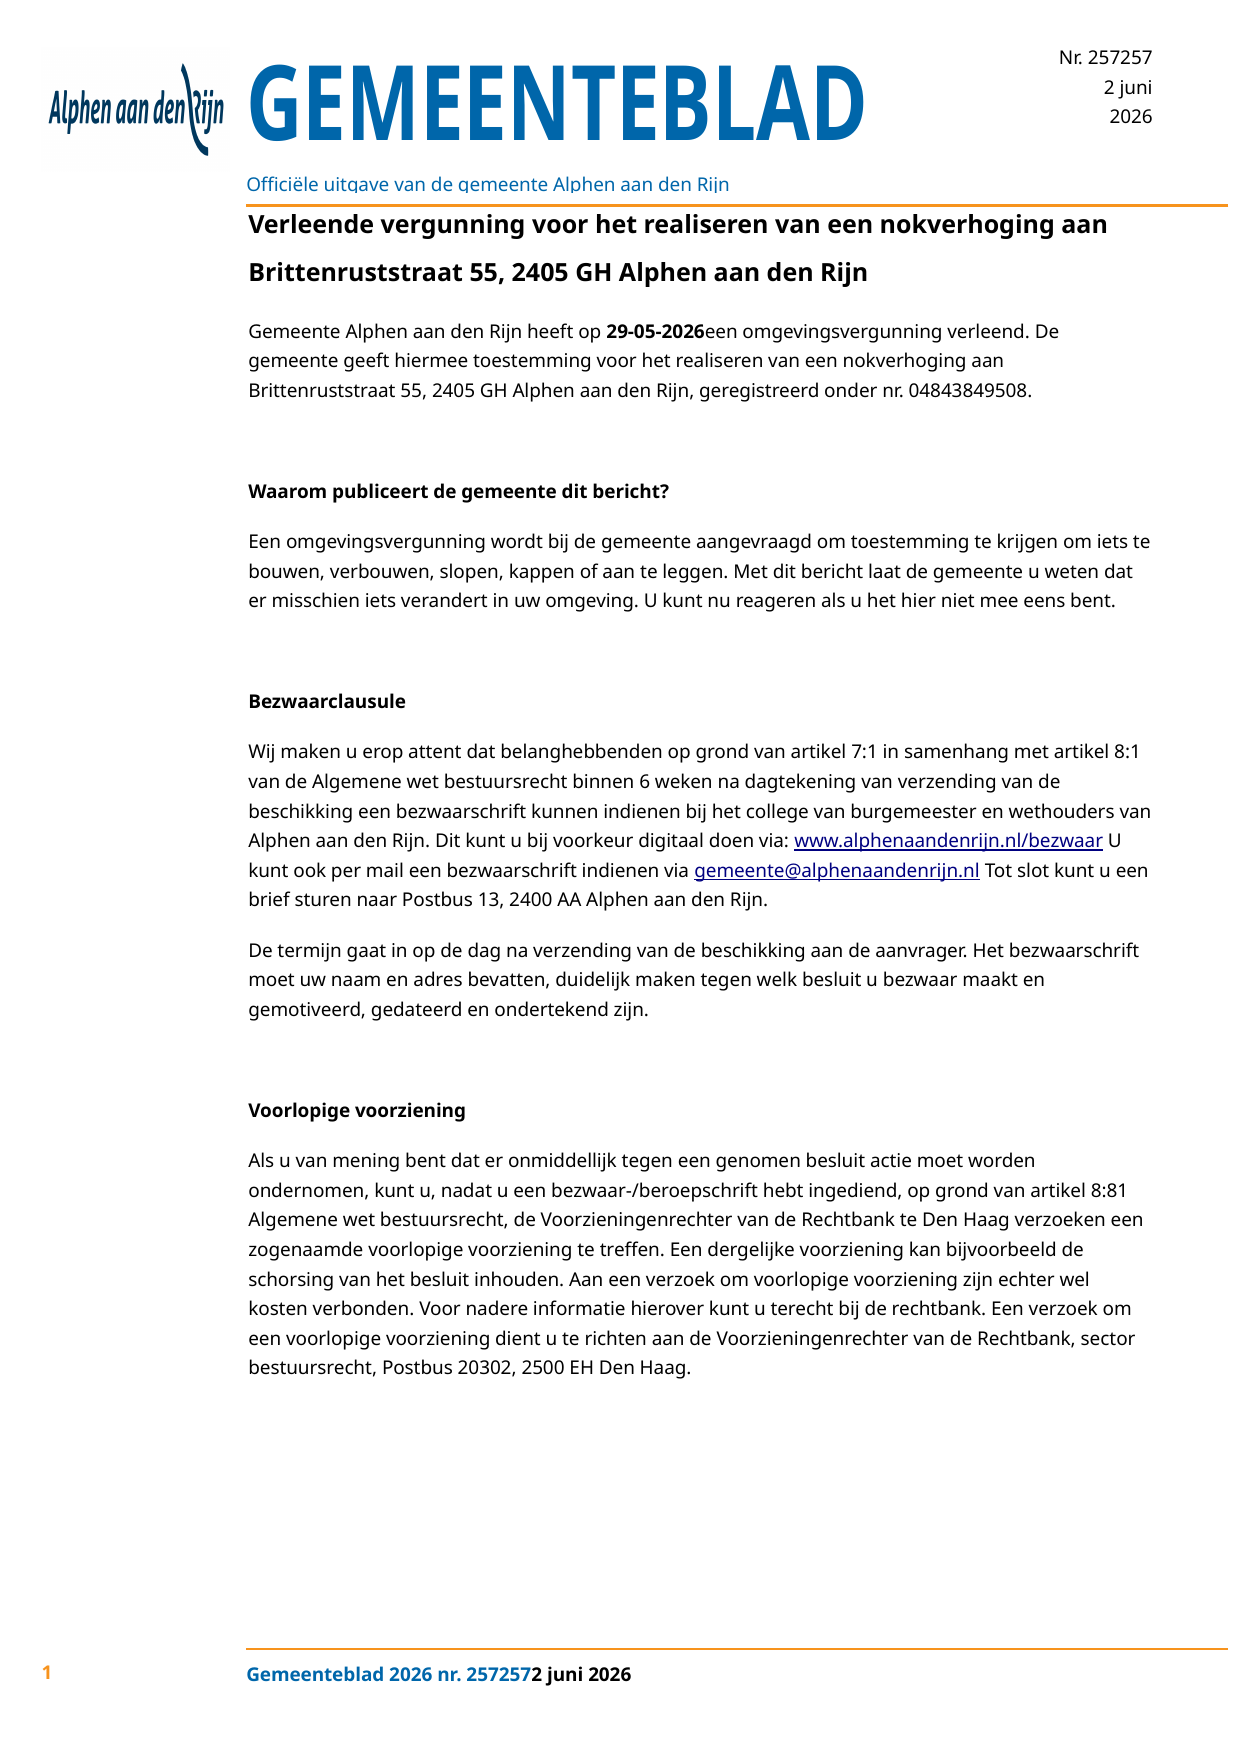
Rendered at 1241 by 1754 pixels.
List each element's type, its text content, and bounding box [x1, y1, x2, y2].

text Bezwaarclausule [248, 688, 1152, 714]
text Wij maken u erop attent dat belanghebbenden op grond van artikel 7:1 in samenhang met artikel 8:1 van de Algemene wet bestuursrecht binnen 6 weken na dagtekening van verzending van de beschikking een bezwaarschrift kunnen indienen bij het college van burgemeester en wethouders van Alphen aan den Rijn. Dit kunt u bij voorkeur digitaal doen via: www.alphenaandenrijn.nl/bezwaar U kunt ook per mail een bezwaarschrift indienen via gemeente@alphenaandenrijn.nl Tot slot kunt u een brief sturen naar Postbus 13, 2400 AA Alphen aan den Rijn. [248, 739, 1152, 912]
picture [41, 47, 231, 172]
text Waarom publiceert de gemeente dit bericht? [248, 478, 1152, 504]
text Als u van mening bent dat er onmiddellijk tegen een genomen besluit actie moet worden ondernomen, kunt u, nadat u een bezwaar-/beroepschrift hebt ingediend, op grond van artikel 8:81 Algemene wet bestuursrecht, de Voorzieningenrechter van de Rechtbank te Den Haag verzoeken een zogenaamde voorlopige voorziening te treffen. Een dergelijke voorziening kan bijvoorbeeld de schorsing van het besluit inhouden. Aan een verzoek om voorlopige voorziening zijn echter wel kosten verbonden. Voor nadere informatie hierover kunt u terecht bij de rechtbank. Een verzoek om een voorlopige voorziening dient u te richten aan de Voorzieningenrechter van de Rechtbank, sector bestuursrecht, Postbus 20302, 2500 EH Den Haag. [248, 1147, 1152, 1380]
text Voorlopige voorziening [248, 1097, 1152, 1123]
text Een omgevingsvergunning wordt bij de gemeente aangevraagd om toestemming te krijgen om iets te bouwen, verbouwen, slopen, kappen of aan te leggen. Met dit bericht laat de gemeente u weten dat er misschien iets verandert in uw omgeving. U kunt nu reageren als u het hier niet mee eens bent. [248, 528, 1152, 613]
text Gemeente Alphen aan den Rijn heeft op 29-05-2026een omgevingsvergunning verleend. De gemeente geeft hiermee toestemming voor het realiseren van een nokverhoging aan Brittenruststraat 55, 2405 GH Alphen aan den Rijn, geregistreerd onder nr. 04843849508. [248, 318, 1152, 403]
text Verleende vergunning voor het realiseren van een nokverhoging aan Brittenruststraat 55, 2405 GH Alphen aan den Rijn [248, 207, 1152, 288]
text De termijn gaat in op de dag na verzending van de beschikking aan de aanvrager. Het bezwaarschrift moet uw naam en adres bevatten, duidelijk maken tegen welk besluit u bezwaar maakt en gemotiveerd, gedateerd en ondertekend zijn. [248, 937, 1152, 1022]
